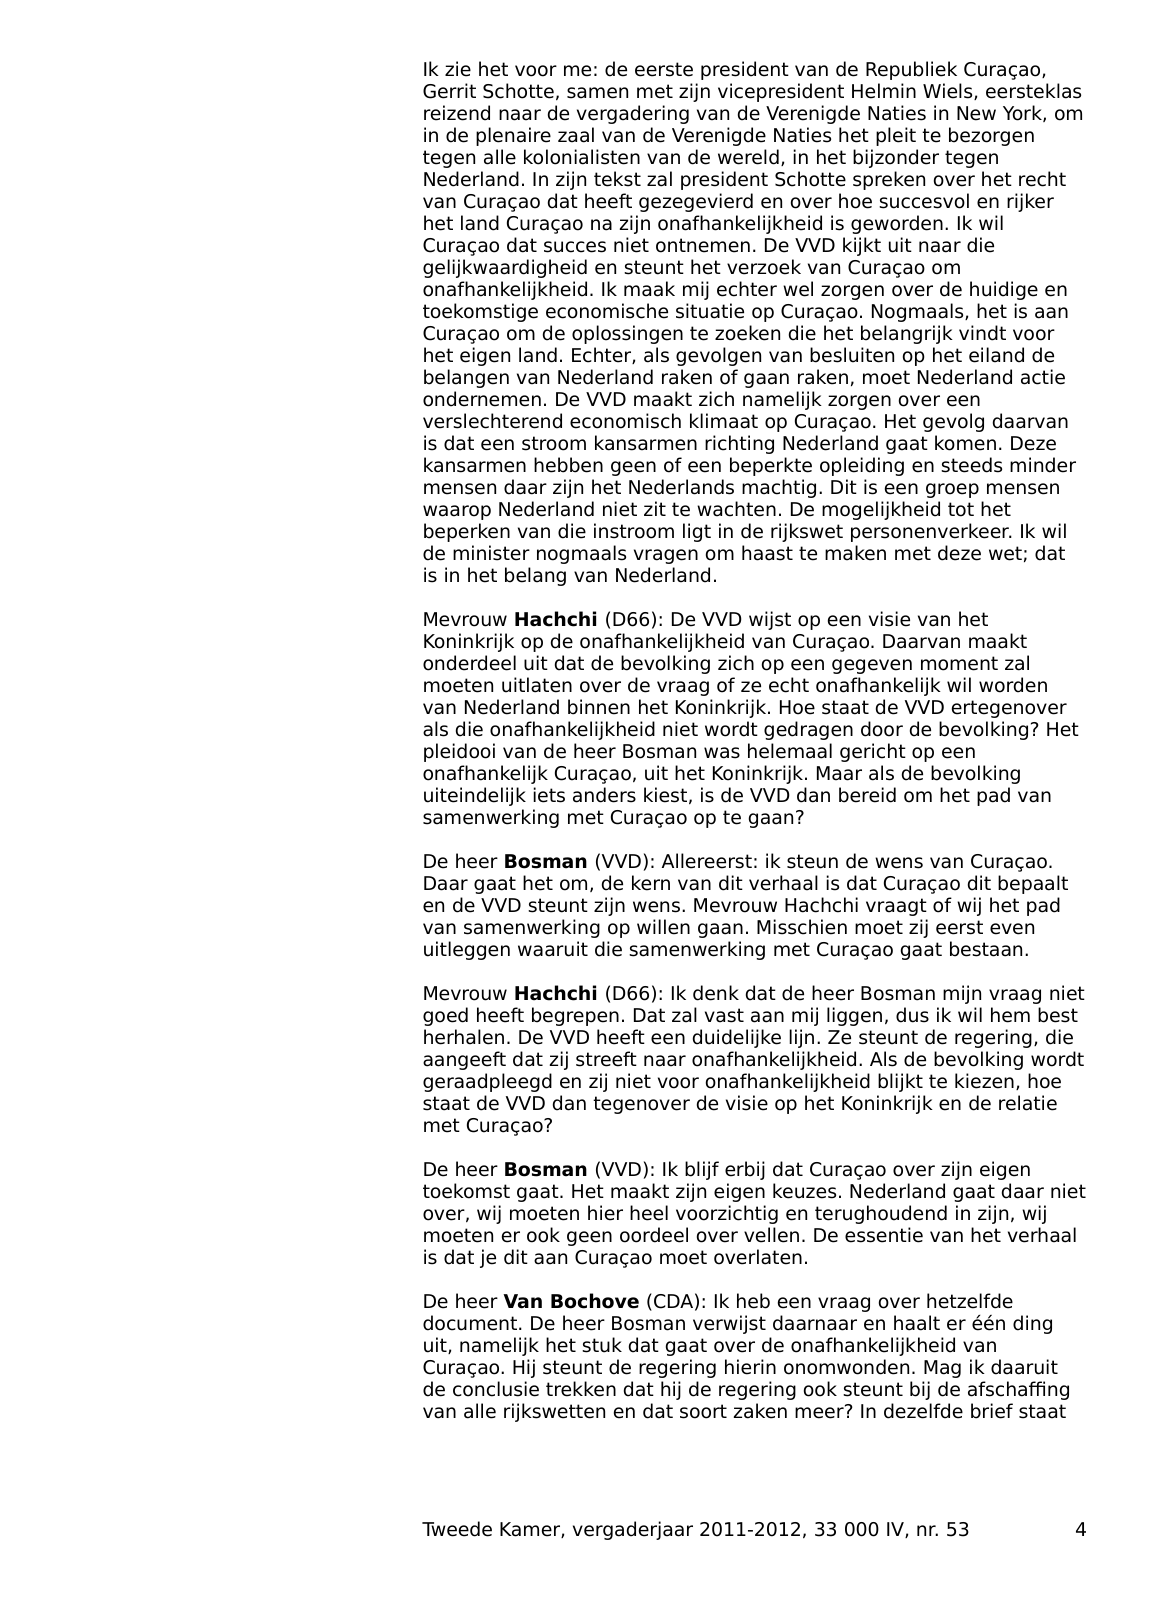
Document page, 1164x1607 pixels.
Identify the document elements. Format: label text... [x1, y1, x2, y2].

text Mevrouw Hachchi (D66): Ik denk dat de heer Bosman mijn vraag niet goed heeft begrepen. Dat zal vast aan mij liggen, dus ik wil hem best herhalen. De VVD heeft een duidelijke lijn. Ze steunt de regering, die aangeeft dat zij streeft naar onafhankelijkheid. Als de bevolking wordt geraadpleegd en zij niet voor onafhankelijkheid blijkt te kiezen, hoe staat de VVD dan tegenover de visie op het Koninkrijk en de relatie met Curaçao? [422, 983, 1087, 1137]
text De heer Van Bochove (CDA): Ik heb een vraag over hetzelfde document. De heer Bosman verwijst daarnaar en haalt er één ding uit, namelijk het stuk dat gaat over de onafhankelijkheid van Curaçao. Hij steunt de regering hierin onomwonden. Mag ik daaruit de conclusie trekken dat hij de regering ook steunt bij de afschaffing van alle rijkswetten en dat soort zaken meer? In dezelfde brief staat [422, 1291, 1087, 1423]
text Ik zie het voor me: de eerste president van de Republiek Curaçao, Gerrit Schotte, samen met zijn vicepresident Helmin Wiels, eersteklas reizend naar de vergadering van de Verenigde Naties in New York, om in de plenaire zaal van de Verenigde Naties het pleit te bezorgen tegen alle kolonialisten van de wereld, in het bijzonder tegen Nederland. In zijn tekst zal president Schotte spreken over het recht van Curaçao dat heeft gezegevierd en over hoe succesvol en rijker het land Curaçao na zijn onafhankelijkheid is geworden. Ik wil Curaçao dat succes niet ontnemen. De VVD kijkt uit naar die gelijkwaardigheid en steunt het verzoek van Curaçao om onafhankelijkheid. Ik maak mij echter wel zorgen over de huidige en toekomstige economische situatie op Curaçao. Nogmaals, het is aan Curaçao om de oplossingen te zoeken die het belangrijk vindt voor het eigen land. Echter, als gevolgen van besluiten op het eiland de belangen van Nederland raken of gaan raken, moet Nederland actie ondernemen. De VVD maakt zich namelijk zorgen over een verslechterend economisch klimaat op Curaçao. Het gevolg daarvan is dat een stroom kansarmen richting Nederland gaat komen. Deze kansarmen hebben geen of een beperkte opleiding en steeds minder mensen daar zijn het Nederlands machtig. Dit is een groep mensen waarop Nederland niet zit te wachten. De mogelijkheid tot het beperken van die instroom ligt in de rijkswet personenverkeer. Ik wil de minister nogmaals vragen om haast te maken met deze wet; dat is in het belang van Nederland. [422, 59, 1087, 587]
text Mevrouw Hachchi (D66): De VVD wijst op een visie van het Koninkrijk op de onafhankelijkheid van Curaçao. Daarvan maakt onderdeel uit dat de bevolking zich op een gegeven moment zal moeten uitlaten over de vraag of ze echt onafhankelijk wil worden van Nederland binnen het Koninkrijk. Hoe staat de VVD ertegenover als die onafhankelijkheid niet wordt gedragen door de bevolking? Het pleidooi van de heer Bosman was helemaal gericht op een onafhankelijk Curaçao, uit het Koninkrijk. Maar als de bevolking uiteindelijk iets anders kiest, is de VVD dan bereid om het pad van samenwerking met Curaçao op te gaan? [422, 609, 1087, 828]
text De heer Bosman (VVD): Allereerst: ik steun de wens van Curaçao. Daar gaat het om, de kern van dit verhaal is dat Curaçao dit bepaalt en de VVD steunt zijn wens. Mevrouw Hachchi vraagt of wij het pad van samenwerking op willen gaan. Misschien moet zij eerst even uitleggen waaruit die samenwerking met Curaçao gaat bestaan. [422, 851, 1087, 961]
text De heer Bosman (VVD): Ik blijf erbij dat Curaçao over zijn eigen toekomst gaat. Het maakt zijn eigen keuzes. Nederland gaat daar niet over, wij moeten hier heel voorzichtig en terughoudend in zijn, wij moeten er ook geen oordeel over vellen. De essentie van het verhaal is dat je dit aan Curaçao moet overlaten. [422, 1159, 1087, 1269]
